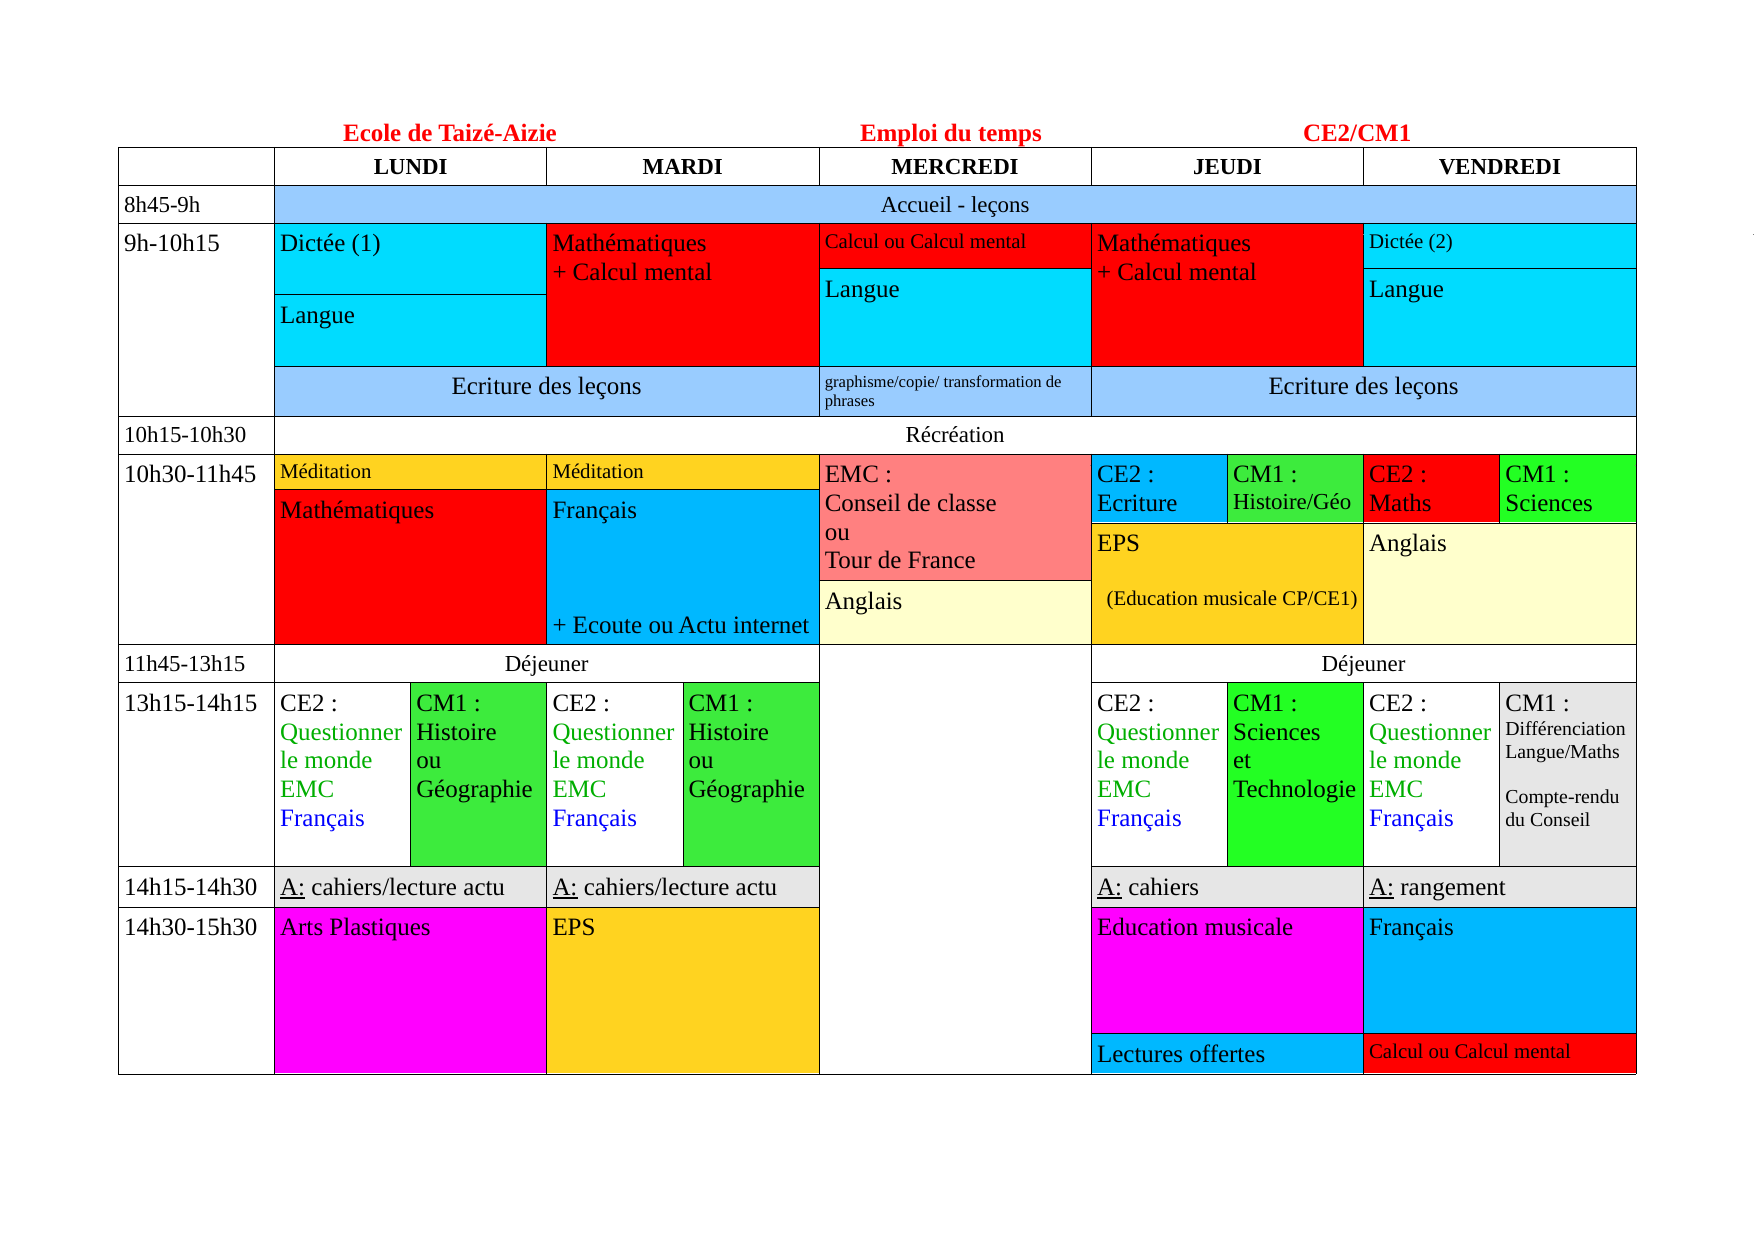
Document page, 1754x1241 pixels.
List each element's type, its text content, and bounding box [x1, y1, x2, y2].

table_cell CM1 : Sciences et Technologie [1228, 683, 1363, 866]
table_cell Ecriture des leçons [275, 367, 819, 416]
table_cell Dictée (2) [1364, 224, 1636, 268]
table_cell Anglais [1364, 524, 1636, 644]
table_cell A: cahiers/lecture actu [275, 867, 546, 907]
table_cell Méditation [275, 455, 546, 489]
table_header LUNDI [275, 148, 546, 185]
table_cell Lectures offertes [1092, 1034, 1363, 1073]
table_cell A: cahiers/lecture actu [547, 867, 819, 907]
table_cell Langue [1364, 269, 1636, 366]
table_cell 14h30-15h30 [119, 908, 274, 1073]
table_cell Dictée (1) [275, 224, 546, 294]
table_cell CM1 : Sciences [1500, 455, 1636, 522]
table_cell A: cahiers [1092, 867, 1363, 907]
table_cell CE2 : Questionner le monde EMC Français [1364, 683, 1499, 866]
table_cell CE2 : Ecriture [1092, 455, 1227, 522]
table_cell CE2 : Questionner le monde EMC Français [547, 683, 683, 866]
table_header MERCREDI [820, 148, 1091, 185]
table_header VENDREDI [1364, 148, 1636, 185]
table_header MARDI [547, 148, 819, 185]
table_cell Ecriture des leçons [1092, 367, 1636, 416]
table_cell Déjeuner [1092, 645, 1636, 682]
table_cell 10h15-10h30 [119, 417, 274, 453]
table_cell A: rangement [1364, 867, 1636, 907]
table_cell CE2 : Maths [1364, 455, 1499, 522]
table_cell [820, 645, 1091, 1073]
table_cell 14h15-14h30 [119, 867, 274, 907]
table_cell EPS (Education musicale CP/CE1) [1092, 524, 1363, 644]
table_cell Accueil - leçons [275, 186, 1636, 223]
table_cell CE2 : Questionner le monde EMC Français [1092, 683, 1227, 866]
table_cell Mathématiques + Calcul mental [547, 224, 819, 366]
table_cell CE2 : Questionner le monde EMC Français [275, 683, 410, 866]
table_cell Calcul ou Calcul mental [820, 224, 1091, 268]
table_cell CM1 : Histoire ou Géographie [684, 683, 819, 866]
table_cell Arts Plastiques [275, 908, 546, 1073]
table_cell EMC : Conseil de classe ou Tour de France [820, 455, 1091, 580]
table_cell Mathématiques + Calcul mental [1092, 224, 1363, 366]
table_cell Calcul ou Calcul mental [1364, 1034, 1636, 1073]
text Ecole de Taizé-Aizie Emploi du temps CE2/CM1 [118, 118, 1636, 147]
table_cell 11h45-13h15 [119, 645, 274, 682]
table_cell 9h-10h15 [119, 224, 274, 416]
table_cell 10h30-11h45 [119, 455, 274, 644]
table_cell Education musicale [1092, 908, 1363, 1033]
table_cell Mathématiques [275, 490, 546, 644]
table_cell 8h45-9h [119, 186, 274, 223]
table_cell Français [1364, 908, 1636, 1033]
table_cell CM1 : Différenciation Langue/Maths Compte-rendu du Conseil [1500, 683, 1636, 866]
table_cell Récréation [275, 417, 1636, 453]
table_header JEUDI [1092, 148, 1363, 185]
table_cell CM1 : Histoire/Géo [1228, 455, 1363, 522]
table_cell Déjeuner [275, 645, 819, 682]
table_cell 13h15-14h15 [119, 683, 274, 866]
table_cell Langue [820, 269, 1091, 366]
table_cell Anglais [820, 581, 1091, 644]
table_cell EPS [547, 908, 819, 1073]
table_cell graphisme/copie/ transformation de phrases [820, 367, 1091, 416]
table_cell CM1 : Histoire ou Géographie [411, 683, 546, 866]
table_header [119, 148, 274, 185]
table_cell Méditation [547, 455, 819, 489]
table_cell Langue [275, 295, 546, 366]
table_cell Français + Ecoute ou Actu internet [547, 490, 819, 644]
